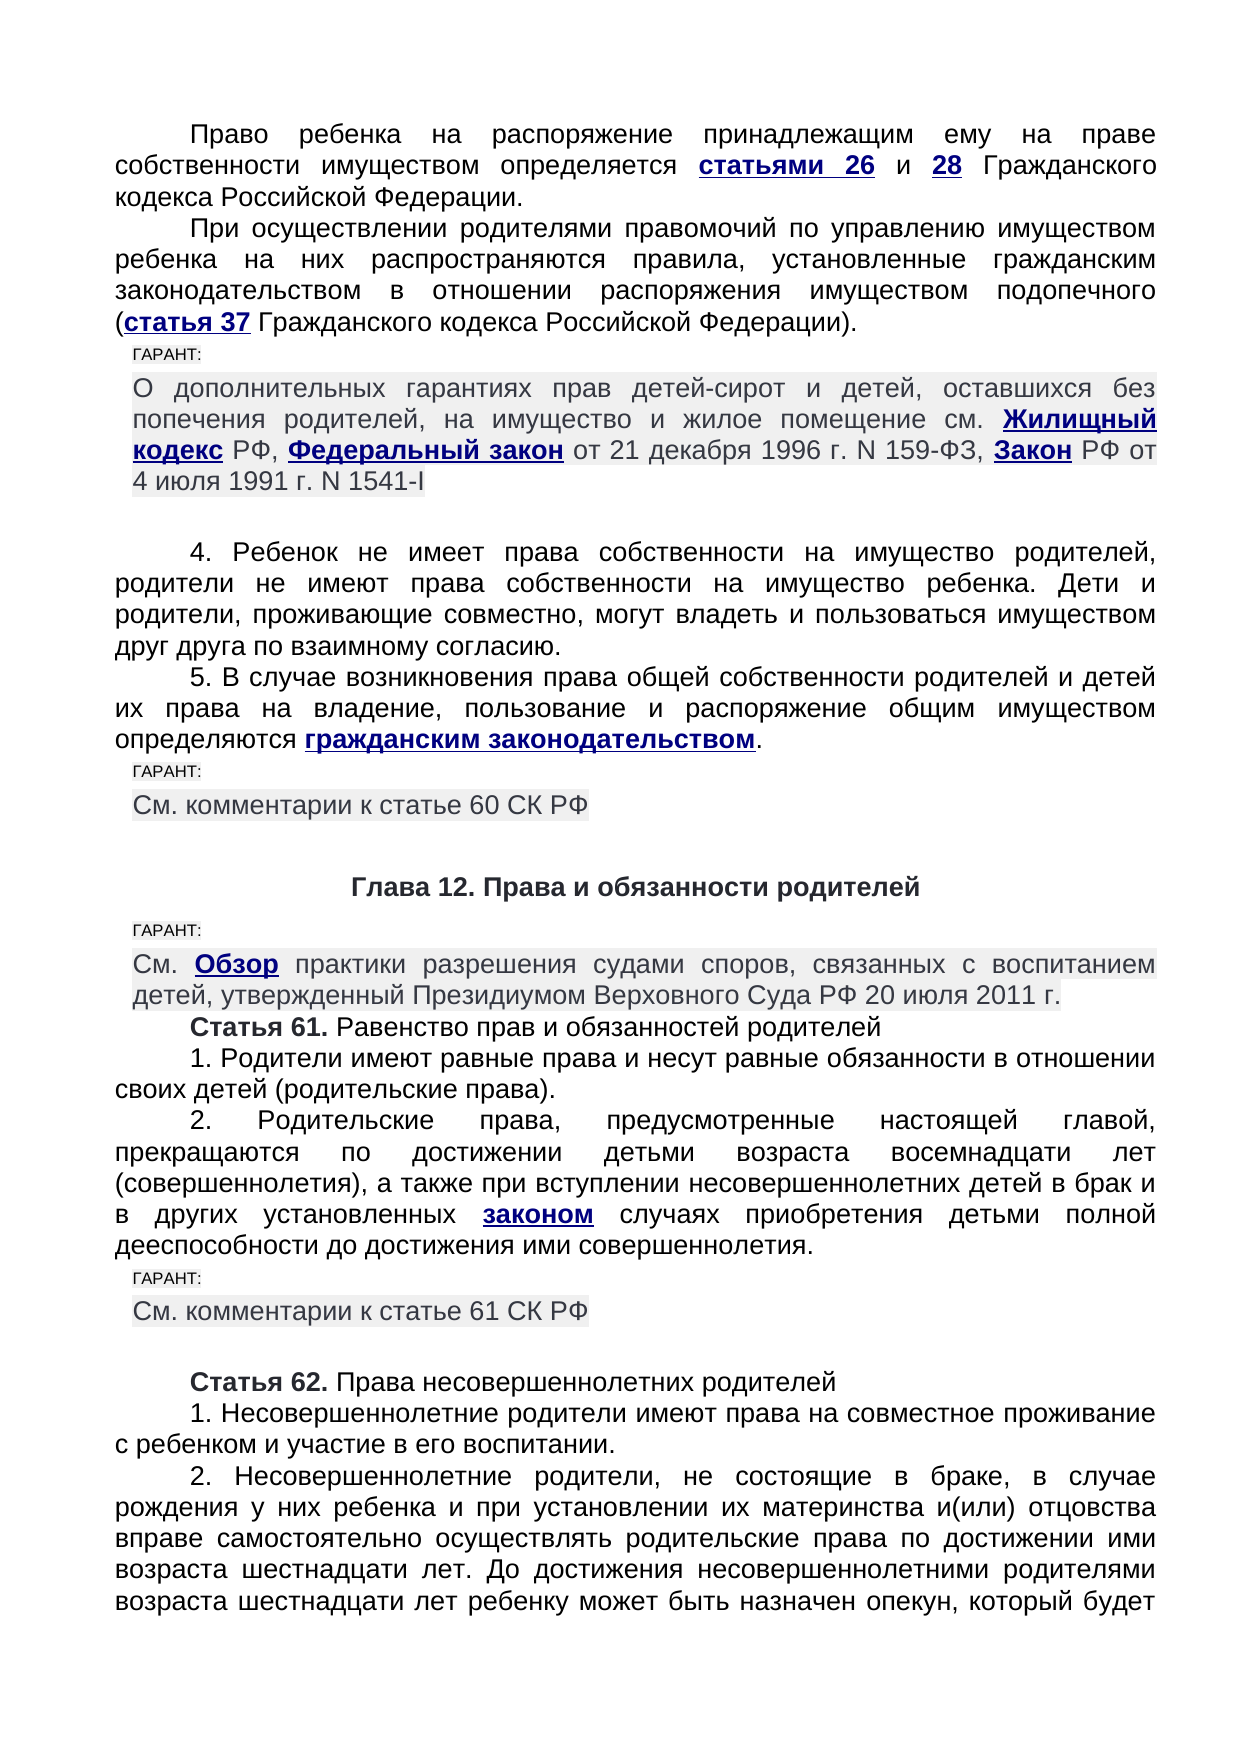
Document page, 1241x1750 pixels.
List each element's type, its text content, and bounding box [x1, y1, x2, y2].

text 2. Родительские права, предусмотренные настоящей главой, прекращаются по достижении детьми возраста восемнадцати лет (совершеннолетия), а также при вступлении несовершеннолетних детей в брак и в других установленных законом случаях приобретения детьми полной дееспособности до достижения ими совершеннолетия. [114, 1104, 1157, 1261]
text ГАРАНТ: [201, 345, 1157, 364]
text Статья 62. Права несовершеннолетних родителей [189, 1366, 1157, 1397]
text 4. Ребенок не имеет права собственности на имущество родителей, родители не имеют права собственности на имущество ребенка. Дети и родители, проживающие совместно, могут владеть и пользоваться имуществом друг друга по взаимному согласию. [114, 536, 1157, 661]
text См. комментарии к статье 61 СК РФ [589, 1295, 1157, 1327]
text 1. Родители имеют равные права и несут равные обязанности в отношении своих детей (родительские права). [114, 1042, 1157, 1104]
subtitle Глава 12. Права и обязанности родителей [114, 871, 1157, 902]
text 1. Несовершеннолетние родители имеют права на совместное проживание с ребенком и участие в его воспитании. [114, 1397, 1157, 1459]
text См. Обзор практики разрешения судами споров, связанных с воспитанием детей, утвержденный Президиумом Верховного Суда РФ 20 июля 2011 г. [1061, 979, 1157, 1011]
text ГАРАНТ: [132, 1268, 1157, 1288]
text 5. В случае возникновения права общей собственности родителей и детей их права на владение, пользование и распоряжение общим имуществом определяются гражданским законодательством. [114, 661, 1157, 754]
text Статья 61. Равенство прав и обязанностей родителей [189, 1011, 1157, 1042]
text ГАРАНТ: [201, 762, 1157, 781]
text 2. Несовершеннолетние родители, не состоящие в браке, в случае рождения у них ребенка и при установлении их материнства и(или) отцовства вправе самостоятельно осуществлять родительские права по достижении ими возраста шестнадцати лет. До достижения несовершеннолетними родителями возраста шестнадцати лет ребенку может быть назначен опекун, который будет [114, 1459, 1157, 1616]
text Право ребенка на распоряжение принадлежащим ему на праве собственности имуществом определяется статьями 26 и 28 Гражданского кодекса Российской Федерации. [114, 118, 1157, 212]
text О дополнительных гарантиях прав детей-сирот и детей, оставшихся без попечения родителей, на имущество и жилое помещение см. Жилищный кодекс РФ, Федеральный закон от 21 декабря 1996 г. N 159-ФЗ, Закон РФ от 4 июля 1991 г. N 1541-I [425, 465, 1157, 497]
text См. комментарии к статье 60 СК РФ [589, 789, 1157, 821]
text При осуществлении родителями правомочий по управлению имуществом ребенка на них распространяются правила, установленные гражданским законодательством в отношении распоряжения имуществом подопечного (статья 37 Гражданского кодекса Российской Федерации). [114, 212, 1157, 337]
text ГАРАНТ: [201, 921, 1157, 940]
